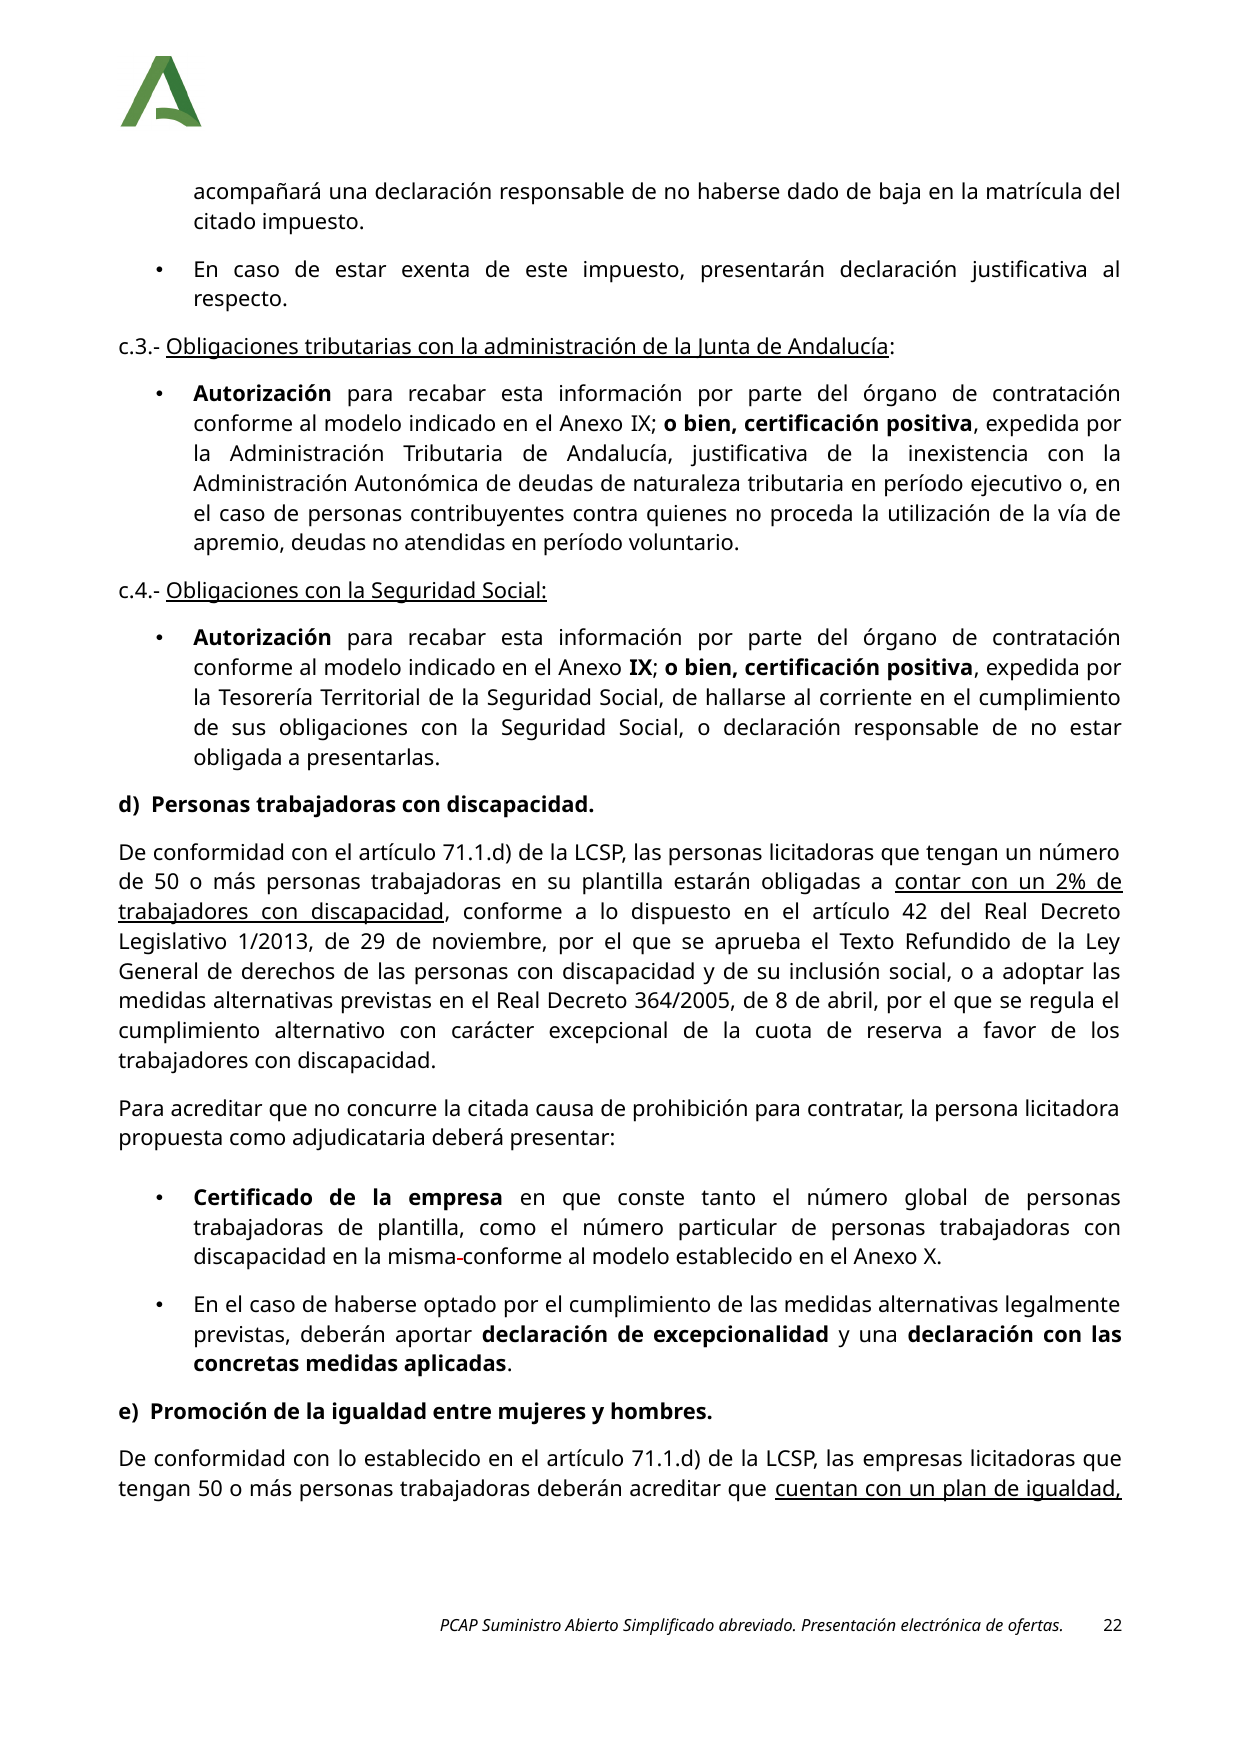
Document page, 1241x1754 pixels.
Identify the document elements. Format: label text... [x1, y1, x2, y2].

picture [116, 52, 205, 131]
text c.3.- Obligaciones tributarias con la administración de la Junta de Andalucía: [118, 331, 1122, 361]
text e) Promoción de la igualdad entre mujeres y hombres. [118, 1396, 1122, 1426]
list Autorización para recabar esta información por parte del órgano de contratación conforme al modelo indicado en el Anexo IX; o bien, certificación positiva, expedida por la Tesorería Territorial de la Seguridad Social, de hallarse al corriente en el cumplimiento de sus obligaciones con la Seguridad Social, o declaración responsable de no estar obligada a presentarlas. [156, 622, 1122, 771]
text c.4.- Obligaciones con la Seguridad Social: [118, 575, 1122, 605]
list En caso de estar exenta de este impuesto, presentarán declaración justificativa al respecto. [156, 254, 1122, 313]
text De conformidad con el artículo 71.1.d) de la LCSP, las personas licitadoras que tengan un número de 50 o más personas trabajadoras en su plantilla estarán obligadas a contar con un 2% de trabajadores con discapacidad, conforme a lo dispuesto en el artículo 42 del Real Decreto Legislativo 1/2013, de 29 de noviembre, por el que se aprueba el Texto Refundido de la Ley General de derechos de las personas con discapacidad y de su inclusión social, o a adoptar las medidas alternativas previstas en el Real Decreto 364/2005, de 8 de abril, por el que se regula el cumplimiento alternativo con carácter excepcional de la cuota de reserva a favor de los trabajadores con discapacidad. [118, 837, 1122, 1075]
list acompañará una declaración responsable de no haberse dado de baja en la matrícula del citado impuesto. [156, 176, 1122, 236]
text d) Personas trabajadoras con discapacidad. [118, 789, 1122, 819]
list Para acreditar que no concurre la citada causa de prohibición para contratar, la persona licitadora propuesta como adjudicataria deberá presentar: [83, 1093, 1122, 1152]
text De conformidad con lo establecido en el artículo 71.1.d) de la LCSP, las empresas licitadoras que tengan 50 o más personas trabajadoras deberán acreditar que cuentan con un plan de igualdad, [118, 1443, 1122, 1503]
list En el caso de haberse optado por el cumplimiento de las medidas alternativas legalmente previstas, deberán aportar declaración de excepcionalidad y una declaración con las concretas medidas aplicadas. [156, 1289, 1122, 1378]
list Certificado de la empresa en que conste tanto el número global de personas trabajadoras de plantilla, como el número particular de personas trabajadoras con discapacidad en la misma conforme al modelo establecido en el Anexo X. [156, 1182, 1122, 1271]
list Autorización para recabar esta información por parte del órgano de contratación conforme al modelo indicado en el Anexo IX; o bien, certificación positiva, expedida por la Administración Tributaria de Andalucía, justificativa de la inexistencia con la Administración Autonómica de deudas de naturaleza tributaria en período ejecutivo o, en el caso de personas contribuyentes contra quienes no proceda la utilización de la vía de apremio, deudas no atendidas en período voluntario. [156, 378, 1122, 557]
